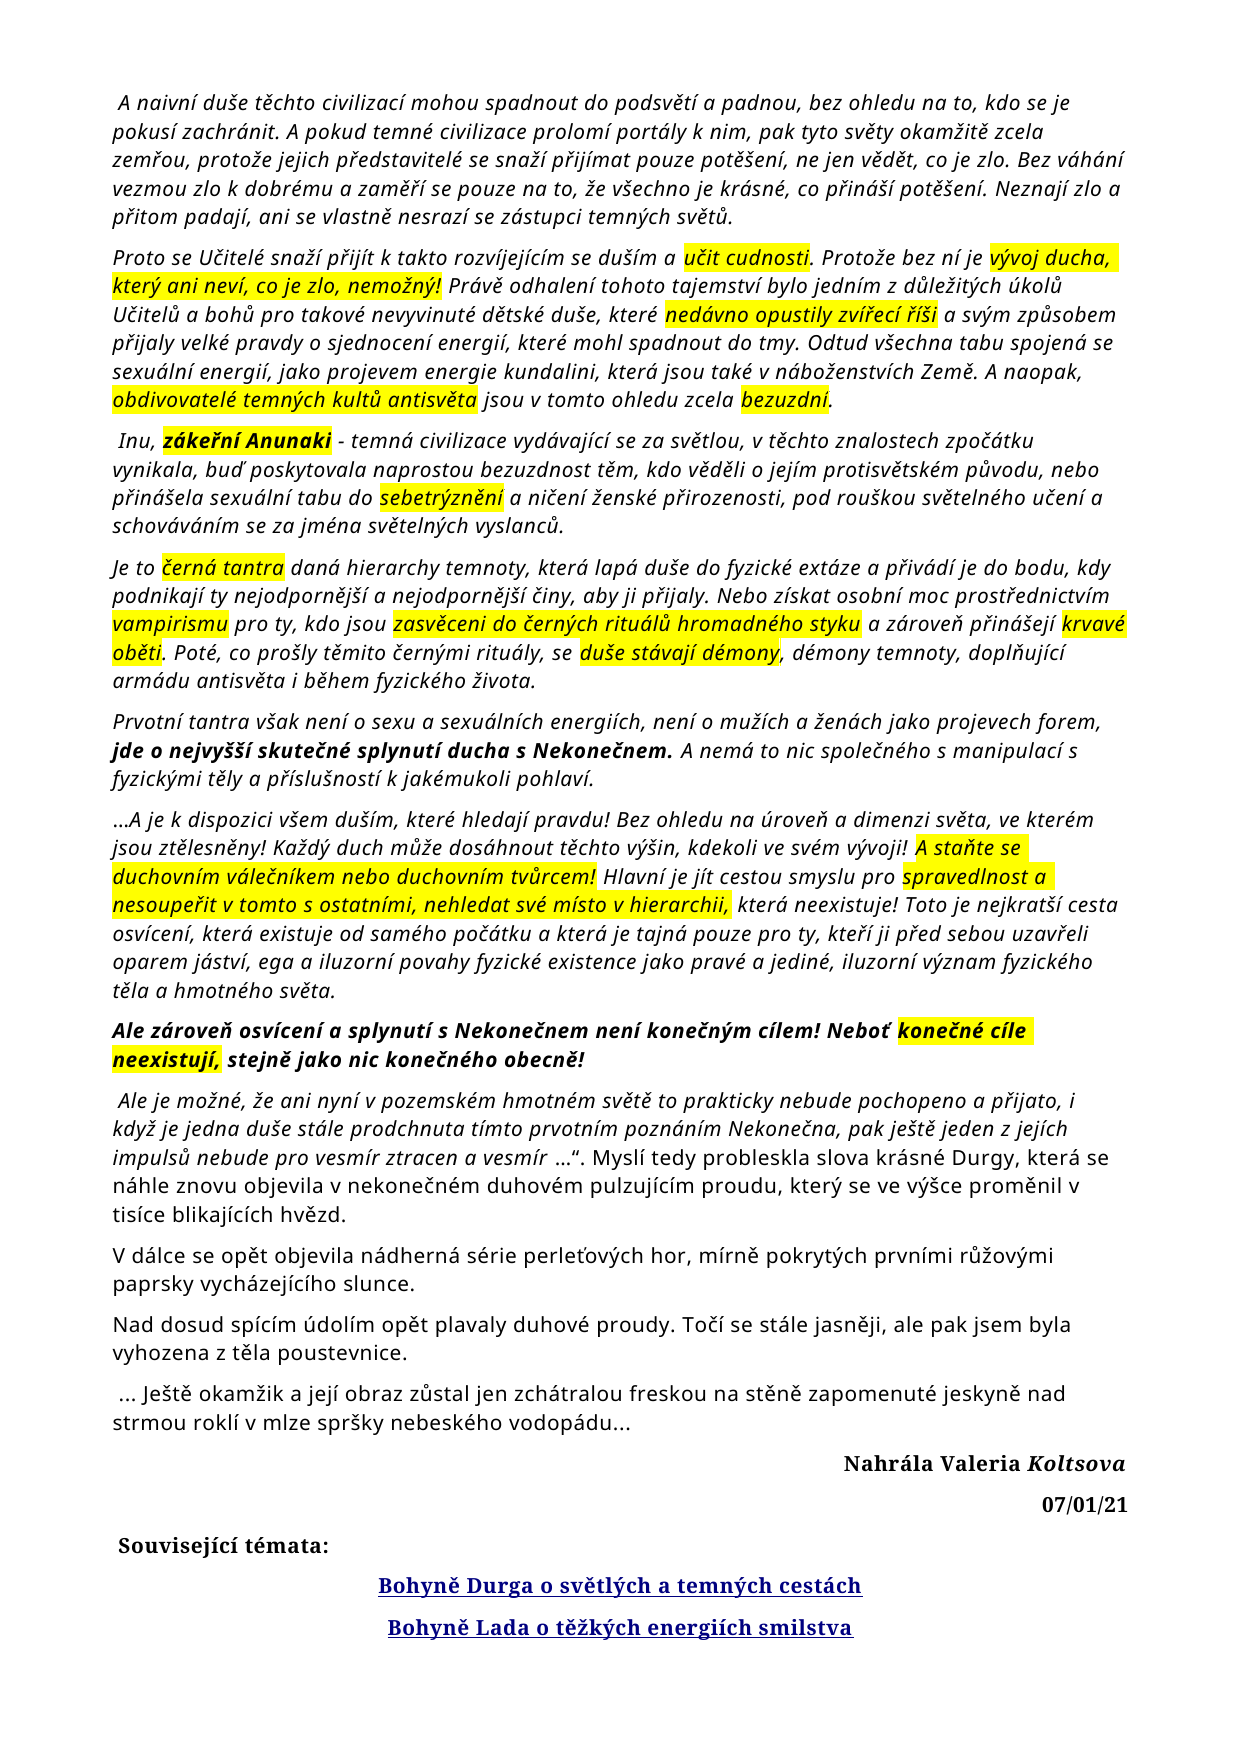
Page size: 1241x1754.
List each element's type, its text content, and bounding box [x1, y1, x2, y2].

text Ale zároveň osvícení a splynutí s Nekonečnem není konečným cílem! Neboť konečné cíle neexistují, stejně jako nic konečného obecně! [112, 1017, 1128, 1073]
text Nahrála Valeria Koltsova [112, 1449, 1128, 1477]
text V dálce se opět objevila nádherná série perleťových hor, mírně pokrytých prvními růžovými paprsky vycházejícího slunce. [112, 1241, 1128, 1298]
text Inu, zákeřní Anunaki - temná civilizace vydávající se za světlou, v těchto znalostech zpočátku vynikala, buď poskytovala naprostou bezuzdnost těm, kdo věděli o jejím protisvětském původu, nebo přinášela sexuální tabu do sebetrýznění a ničení ženské přirozenosti, pod rouškou světelného učení a schováváním se za jména světelných vyslanců. [112, 426, 1128, 540]
text Bohyně Durga o světlých a temných cestách [112, 1572, 1128, 1600]
text ... Ještě okamžik a její obraz zůstal jen zchátralou freskou na stěně zapomenuté jeskyně nad strmou roklí v mlze spršky nebeského vodopádu... [112, 1379, 1128, 1436]
text …A je k dispozici všem duším, které hledají pravdu! Bez ohledu na úroveň a dimenzi světa, ve kterém jsou ztělesněny! Každý duch může dosáhnout těchto výšin, kdekoli ve svém vývoji! A staňte se duchovním válečníkem nebo duchovním tvůrcem! Hlavní je jít cestou smyslu pro spravedlnost a nesoupeřit v tomto s ostatními, nehledat své místo v hierarchii, která neexistuje! Toto je nejkratší cesta osvícení, která existuje od samého počátku a která je tajná pouze pro ty, kteří ji před sebou uzavřeli oparem jáství, ega a iluzorní povahy fyzické existence jako pravé a jediné, iluzorní význam fyzického těla a hmotného světa. [112, 805, 1128, 1004]
text A naivní duše těchto civilizací mohou spadnout do podsvětí a padnou, bez ohledu na to, kdo se je pokusí zachránit. A pokud temné civilizace prolomí portály k nim, pak tyto světy okamžitě zcela zemřou, protože jejich představitelé se snaží přijímat pouze potěšení, ne jen vědět, co je zlo. Bez váhání vezmou zlo k dobrému a zaměří se pouze na to, že všechno je krásné, co přináší potěšení. Neznají zlo a přitom padají, ani se vlastně nesrazí se zástupci temných světů. [112, 88, 1128, 231]
text Je to černá tantra daná hierarchy temnoty, která lapá duše do fyzické extáze a přivádí je do bodu, kdy podnikají ty nejodpornější a nejodpornější činy, aby ji přijaly. Nebo získat osobní moc prostřednictvím vampirismu pro ty, kdo jsou zasvěceni do černých rituálů hromadného styku a zároveň přinášejí krvavé oběti. Poté, co prošly těmito černými rituály, se duše stávají démony, démony temnoty, doplňující armádu antisvěta i během fyzického života. [112, 553, 1128, 695]
text Prvotní tantra však není o sexu a sexuálních energiích, není o mužích a ženách jako projevech forem, jde o nejvyšší skutečné splynutí ducha s Nekonečnem. A nemá to nic společného s manipulací s fyzickými těly a příslušností k jakémukoli pohlaví. [112, 707, 1128, 793]
text Ale je možné, že ani nyní v pozemském hmotném světě to prakticky nebude pochopeno a přijato, i když je jedna duše stále prodchnuta tímto prvotním poznáním Nekonečna, pak ještě jeden z jejích impulsů nebude pro vesmír ztracen a vesmír …“. Myslí tedy probleskla slova krásné Durgy, která se náhle znovu objevila v nekonečném duhovém pulzujícím proudu, který se ve výšce proměnil v tisíce blikajících hvězd. [112, 1086, 1128, 1228]
text Nad dosud spícím údolím opět plavaly duhové proudy. Točí se stále jasněji, ale pak jsem byla vyhozena z těla poustevnice. [112, 1310, 1128, 1367]
text Proto se Učitelé snaží přijít k takto rozvíjejícím se duším a učit cudnosti. Protože bez ní je vývoj ducha, který ani neví, co je zlo, nemožný! Právě odhalení tohoto tajemství bylo jedním z důležitých úkolů Učitelů a bohů pro takové nevyvinuté dětské duše, které nedávno opustily zvířecí říši a svým způsobem přijaly velké pravdy o sjednocení energií, které mohl spadnout do tmy. Odtud všechna tabu spojená se sexuální energií, jako projevem energie kundalini, která jsou také v náboženstvích Země. A naopak, obdivovatelé temných kultů antisvěta jsou v tomto ohledu zcela bezuzdní. [112, 243, 1128, 414]
text 07/01/21 [112, 1490, 1128, 1518]
text Bohyně Lada o těžkých energiích smilstva [112, 1613, 1128, 1641]
text Související témata: [112, 1531, 1128, 1559]
